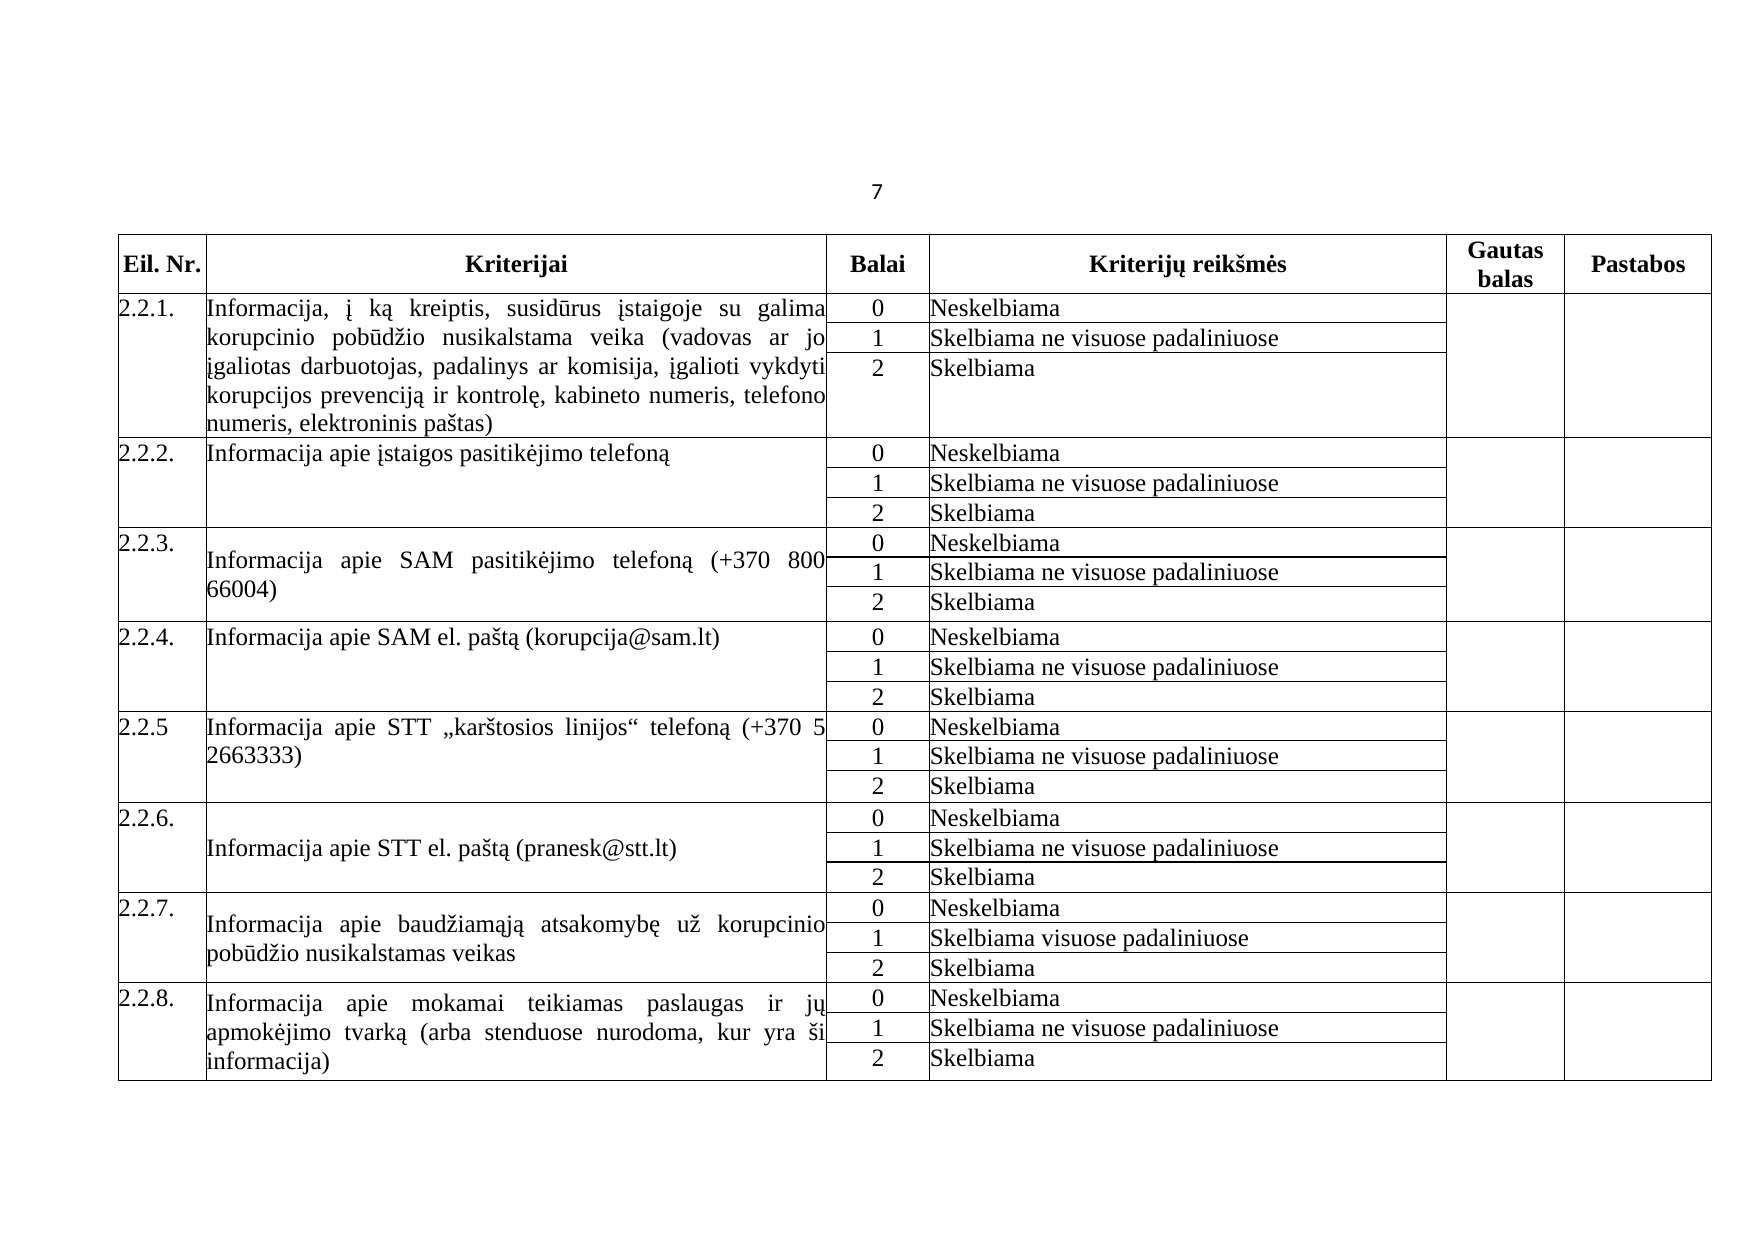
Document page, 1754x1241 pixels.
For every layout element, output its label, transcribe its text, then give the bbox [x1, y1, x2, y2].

table_cell Informacija apie mokamai teikiamas paslaugas ir jų apmokėjimo tvarką (arba stenduose nurodoma, kur yra ši informacija) [207, 983, 826, 1080]
table_header Kriterijų reikšmės [930, 235, 1446, 292]
table_cell 2 [827, 1043, 929, 1080]
table_cell [1565, 438, 1711, 527]
table_cell Neskelbiama [930, 893, 1446, 922]
table_cell Skelbiama ne visuose padaliniuose [930, 323, 1446, 352]
table_cell Skelbiama ne visuose padaliniuose [930, 1013, 1446, 1042]
table_cell [1565, 622, 1711, 711]
table_cell [1565, 528, 1711, 621]
table_cell Informacija apie įstaigos pasitikėjimo telefoną [207, 438, 826, 527]
table_cell Skelbiama [930, 953, 1446, 982]
table_cell 1 [827, 468, 929, 497]
table_cell 1 [827, 923, 929, 952]
table_header Eil. Nr. [119, 235, 206, 292]
table_cell Skelbiama [930, 587, 1446, 621]
table_cell 2.2.3. [119, 528, 206, 621]
table_cell [1565, 893, 1711, 982]
table_cell [1447, 803, 1564, 892]
table_cell [1447, 528, 1564, 621]
table_cell Skelbiama [930, 682, 1446, 711]
table_cell [1447, 893, 1564, 982]
table_cell Neskelbiama [930, 712, 1446, 740]
table_cell Informacija apie STT „karštosios linijos“ telefoną (+370 5 2663333) [207, 712, 826, 802]
table_cell 0 [827, 803, 929, 832]
table_cell 2.2.4. [119, 622, 206, 711]
table_header Balai [827, 235, 929, 292]
table_cell 1 [827, 323, 929, 352]
table_header Pastabos [1565, 235, 1711, 292]
table_cell 2 [827, 353, 929, 437]
table_cell Skelbiama [930, 353, 1446, 437]
table_cell Neskelbiama [930, 622, 1446, 651]
table_cell 1 [827, 558, 929, 586]
table_cell 2.2.6. [119, 803, 206, 892]
table_cell 1 [827, 1013, 929, 1042]
table_cell 0 [827, 294, 929, 322]
table_cell [1565, 712, 1711, 802]
table_cell Skelbiama [930, 863, 1446, 892]
table_cell [1447, 712, 1564, 802]
table_cell Informacija apie SAM el. paštą (korupcija@sam.lt) [207, 622, 826, 711]
table_cell Skelbiama ne visuose padaliniuose [930, 833, 1446, 861]
table_cell 2.2.5 [119, 712, 206, 802]
table_cell [1447, 438, 1564, 527]
table_cell 2 [827, 771, 929, 802]
table_cell 0 [827, 893, 929, 922]
table_cell Neskelbiama [930, 803, 1446, 832]
table_cell 0 [827, 438, 929, 467]
table_cell Neskelbiama [930, 983, 1446, 1012]
table_cell 2 [827, 498, 929, 527]
table_cell Informacija apie SAM pasitikėjimo telefoną (+370 800 66004) [207, 528, 826, 621]
table_cell Skelbiama [930, 1043, 1446, 1080]
table_cell Skelbiama visuose padaliniuose [930, 923, 1446, 952]
table_cell Skelbiama ne visuose padaliniuose [930, 558, 1446, 586]
table_cell 2.2.7. [119, 893, 206, 982]
table_cell Neskelbiama [930, 438, 1446, 467]
table_cell Informacija, į ką kreiptis, susidūrus įstaigoje su galima korupcinio pobūdžio nusikalstama veika (vadovas ar jo įgaliotas darbuotojas, padalinys ar komisija, įgalioti vykdyti korupcijos prevenciją ir kontrolę, kabineto numeris, telefono numeris, elektroninis paštas) [207, 294, 826, 437]
table_cell Skelbiama [930, 771, 1446, 802]
table_cell [1447, 294, 1564, 437]
table_cell [1447, 983, 1564, 1080]
table_cell 2.2.1. [119, 294, 206, 437]
table_cell 0 [827, 622, 929, 651]
table_cell Skelbiama ne visuose padaliniuose [930, 741, 1446, 770]
table_cell [1565, 294, 1711, 437]
table_cell 0 [827, 983, 929, 1012]
table_cell 0 [827, 712, 929, 740]
table_cell [1565, 803, 1711, 892]
table_cell 1 [827, 652, 929, 681]
table_cell 2.2.2. [119, 438, 206, 527]
table_cell 2 [827, 587, 929, 621]
table_cell 0 [827, 528, 929, 556]
table_cell Neskelbiama [930, 528, 1446, 556]
table_cell 1 [827, 833, 929, 861]
table_cell 2 [827, 863, 929, 892]
table_cell 2.2.8. [119, 983, 206, 1080]
table_cell Skelbiama ne visuose padaliniuose [930, 652, 1446, 681]
table_cell 2 [827, 682, 929, 711]
table_cell [1447, 622, 1564, 711]
table_header Kriterijai [207, 235, 826, 292]
table_cell Informacija apie baudžiamąją atsakomybę už korupcinio pobūdžio nusikalstamas veikas [207, 893, 826, 982]
table_cell Skelbiama [930, 498, 1446, 527]
table_cell 2 [827, 953, 929, 982]
table_cell 1 [827, 741, 929, 770]
table_cell Informacija apie STT el. paštą (pranesk@stt.lt) [207, 803, 826, 892]
table_header Gautas balas [1447, 235, 1564, 292]
table_cell Neskelbiama [930, 294, 1446, 322]
table_cell Skelbiama ne visuose padaliniuose [930, 468, 1446, 497]
table_cell [1565, 983, 1711, 1080]
